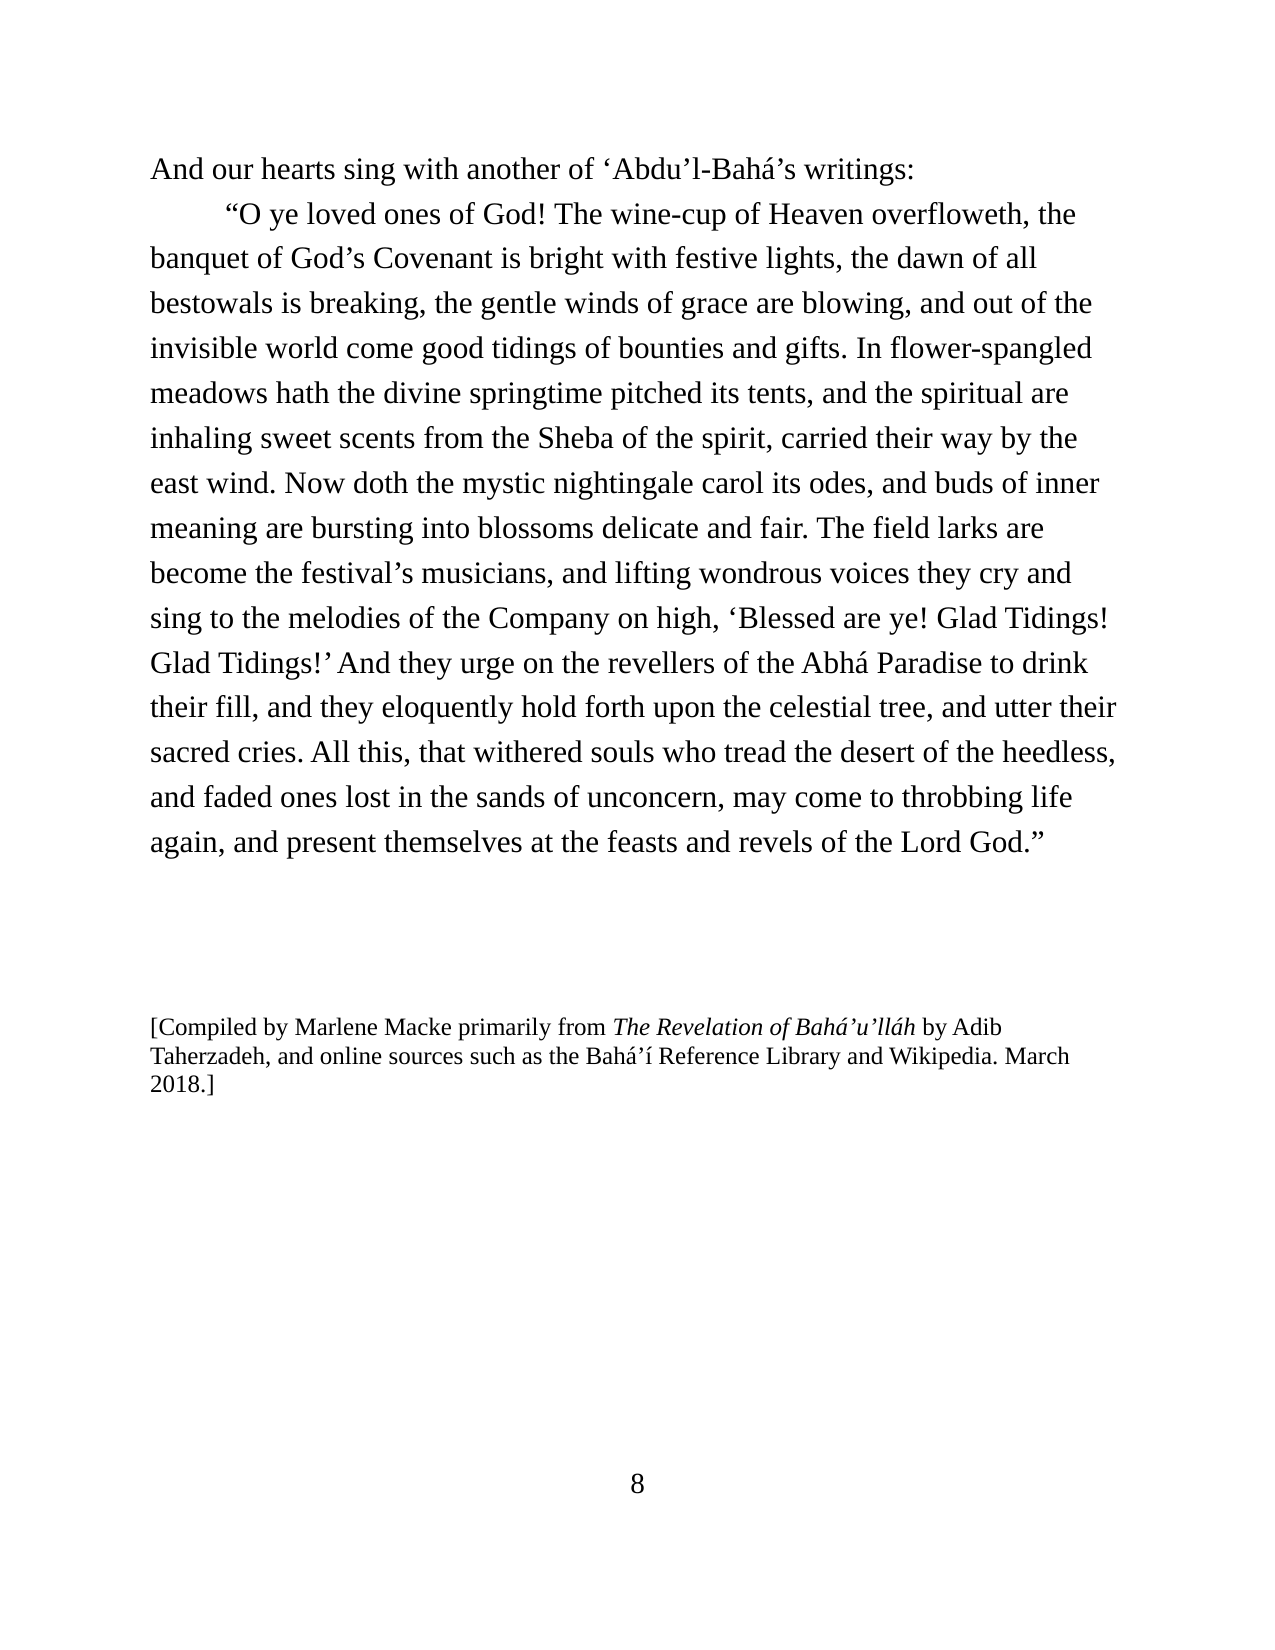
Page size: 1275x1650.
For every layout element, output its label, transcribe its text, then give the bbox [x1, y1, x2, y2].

text [Compiled by Marlene Macke primarily from The Revelation of Bahá’u’lláh by Adib Taherzadeh, and online sources such as the Bahá’í Reference Library and Wikipedia. March 2018.] [150, 1012, 1125, 1098]
text And our hearts sing with another of ‘Abdu’l-Bahá’s writings: [150, 150, 1125, 186]
text “O ye loved ones of God! The wine-cup of Heaven overfloweth, the banquet of God’s Covenant is bright with festive lights, the dawn of all bestowals is breaking, the gentle winds of grace are blowing, and out of the invisible world come good tidings of bounties and gifts. In flower-spangled meadows hath the divine springtime pitched its tents, and the spiritual are inhaling sweet scents from the Sheba of the spirit, carried their way by the east wind. Now doth the mystic nightingale carol its odes, and buds of inner meaning are bursting into blossoms delicate and fair. The field larks are become the festival’s musicians, and lifting wondrous voices they cry and sing to the melodies of the Company on high, ‘Blessed are ye! Glad Tidings! Glad Tidings!’ And they urge on the revellers of the Abhá Paradise to drink their fill, and they eloquently hold forth upon the celestial tree, and utter their sacred cries. All this, that withered souls who tread the desert of the heedless, and faded ones lost in the sands of unconcern, may come to throbbing life again, and present themselves at the feasts and revels of the Lord God.” [150, 195, 1125, 859]
